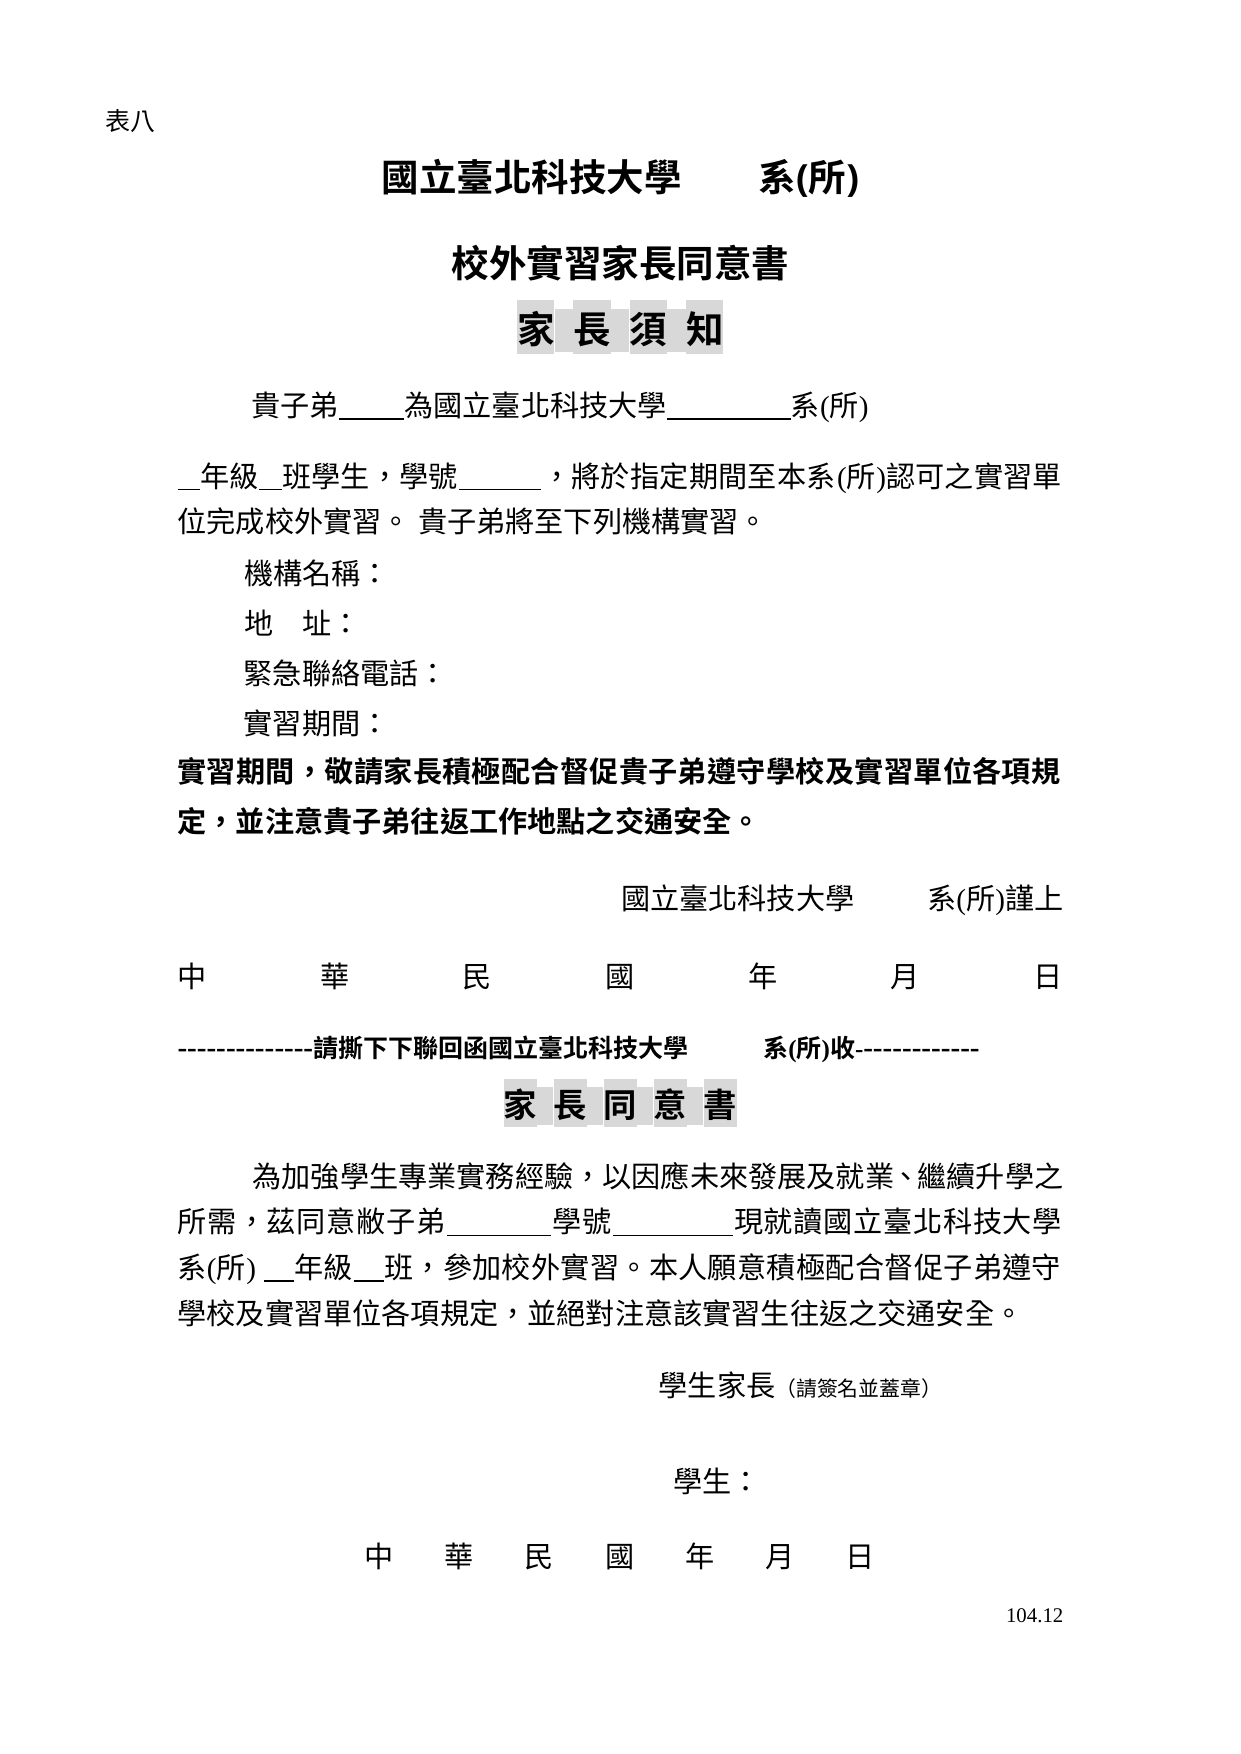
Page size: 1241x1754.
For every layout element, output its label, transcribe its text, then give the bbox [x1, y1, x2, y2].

text 表八 [106, 102, 188, 138]
text 學生： [627, 1463, 1063, 1500]
text --------------請撕下下聯回函國立臺北科技大學 系(所)收------------- [177, 1027, 1063, 1065]
text 國立臺北科技大學 系(所)謹上 [177, 879, 1063, 917]
text 中 華 民 國 年 月 日 [177, 1534, 1062, 1576]
text 家 長 同 意 書 [177, 1088, 1063, 1125]
text 校外實習家長同意書 [177, 233, 1063, 288]
text 年級 班學生，學號 ，將於指定期間至本系(所)認可之實習單位完成校外實習。 貴子弟將至下列機構實習。 [177, 450, 1063, 542]
text 機構名稱： [215, 554, 1063, 592]
text 家 長 須 知 [177, 300, 1063, 354]
text 地 址： [215, 604, 1063, 642]
text 學生家長（請簽名並蓋章） [177, 1379, 1063, 1400]
text 為加強學生專業實務經驗，以因應未來發展及就業、繼續升學之所需，茲同意敝子弟 學號 現就讀國立臺北科技大學 系(所) 年級 班，參加校外實習。本人願意積極配合督促子弟遵守學校及實習單位各項規定，並絕對注意該實習生往返之交通安全。 [177, 1150, 1063, 1334]
text 中華民國年月日 [177, 961, 1063, 994]
text 實習期間： [177, 704, 1063, 742]
text 貴子弟 為國立臺北科技大學 系(所) [177, 379, 1063, 425]
text 國立臺北科技大學 系(所) [90, 94, 1063, 202]
text 緊急聯絡電話： [177, 654, 1063, 692]
text 實習期間，敬請家長積極配合督促貴子弟遵守學校及實習單位各項規定，並注意貴子弟往返工作地點之交通安全。 [177, 742, 1063, 842]
